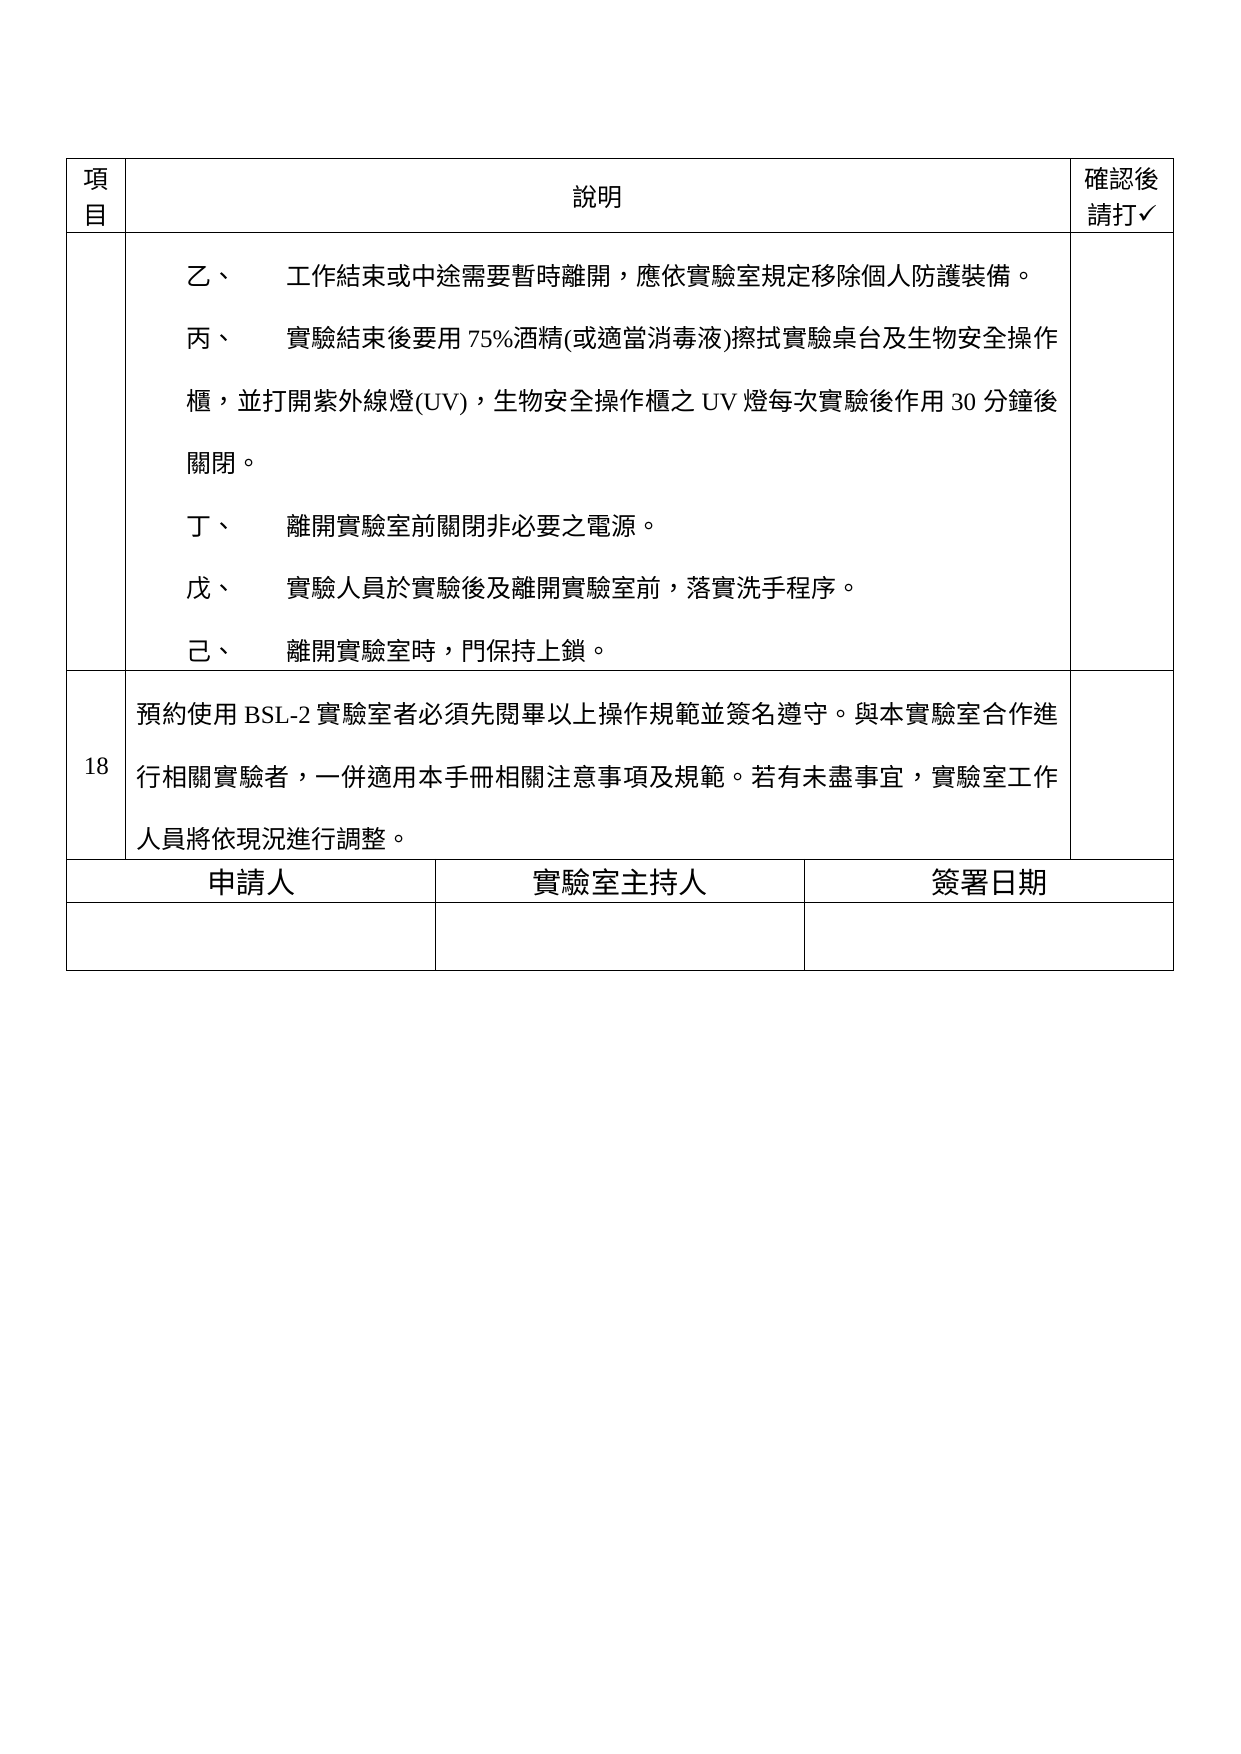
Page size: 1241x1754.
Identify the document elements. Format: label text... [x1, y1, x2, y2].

table_cell [436, 903, 804, 970]
table_cell 預約使用BSL-2實驗室者必須先閱畢以上操作規範並簽名遵守。與本實驗室合作進行相關實驗者，一併適用本手冊相關注意事項及規範。若有未盡事宜，實驗室工作人員將依現況進行調整。 [126, 671, 1070, 859]
table_header 說明 [126, 159, 1070, 232]
table_cell 18 [67, 671, 125, 859]
table_header 項目 [67, 159, 125, 232]
table_cell [67, 233, 125, 670]
table_cell 實驗室主持人 [436, 860, 804, 902]
table_cell [805, 903, 1173, 970]
table_cell [67, 903, 435, 970]
table_cell [1071, 671, 1173, 859]
table_cell 申請人 [67, 860, 435, 902]
table_cell 準備離開實驗室應遵循事項： 實驗操作完畢時，實驗人員應確實清理所有物品，使用過後的儀器設備，應使用適當方式除汙消毒，各項儀器設備及實驗環境恢復使用前之狀態。 工作結束或中途需要暫時離開，應依實驗室規定移除個人防護裝備。 實驗結束後要用75%酒精(或適當消毒液)擦拭實驗桌台及生物安全操作櫃，並打開紫外線燈(UV)，生物安全操作櫃之UV燈每次實驗後作用30 分鐘後關閉。 離開實驗室前關閉非必要之電源。 實驗人員於實驗後及離開實驗室前，落實洗手程序。 離開實驗室時，門保持上鎖。 [126, 233, 1070, 670]
table_header 確認後 請打 [1071, 159, 1173, 232]
table_cell 簽署日期 [805, 860, 1173, 902]
table_cell [1071, 233, 1173, 670]
